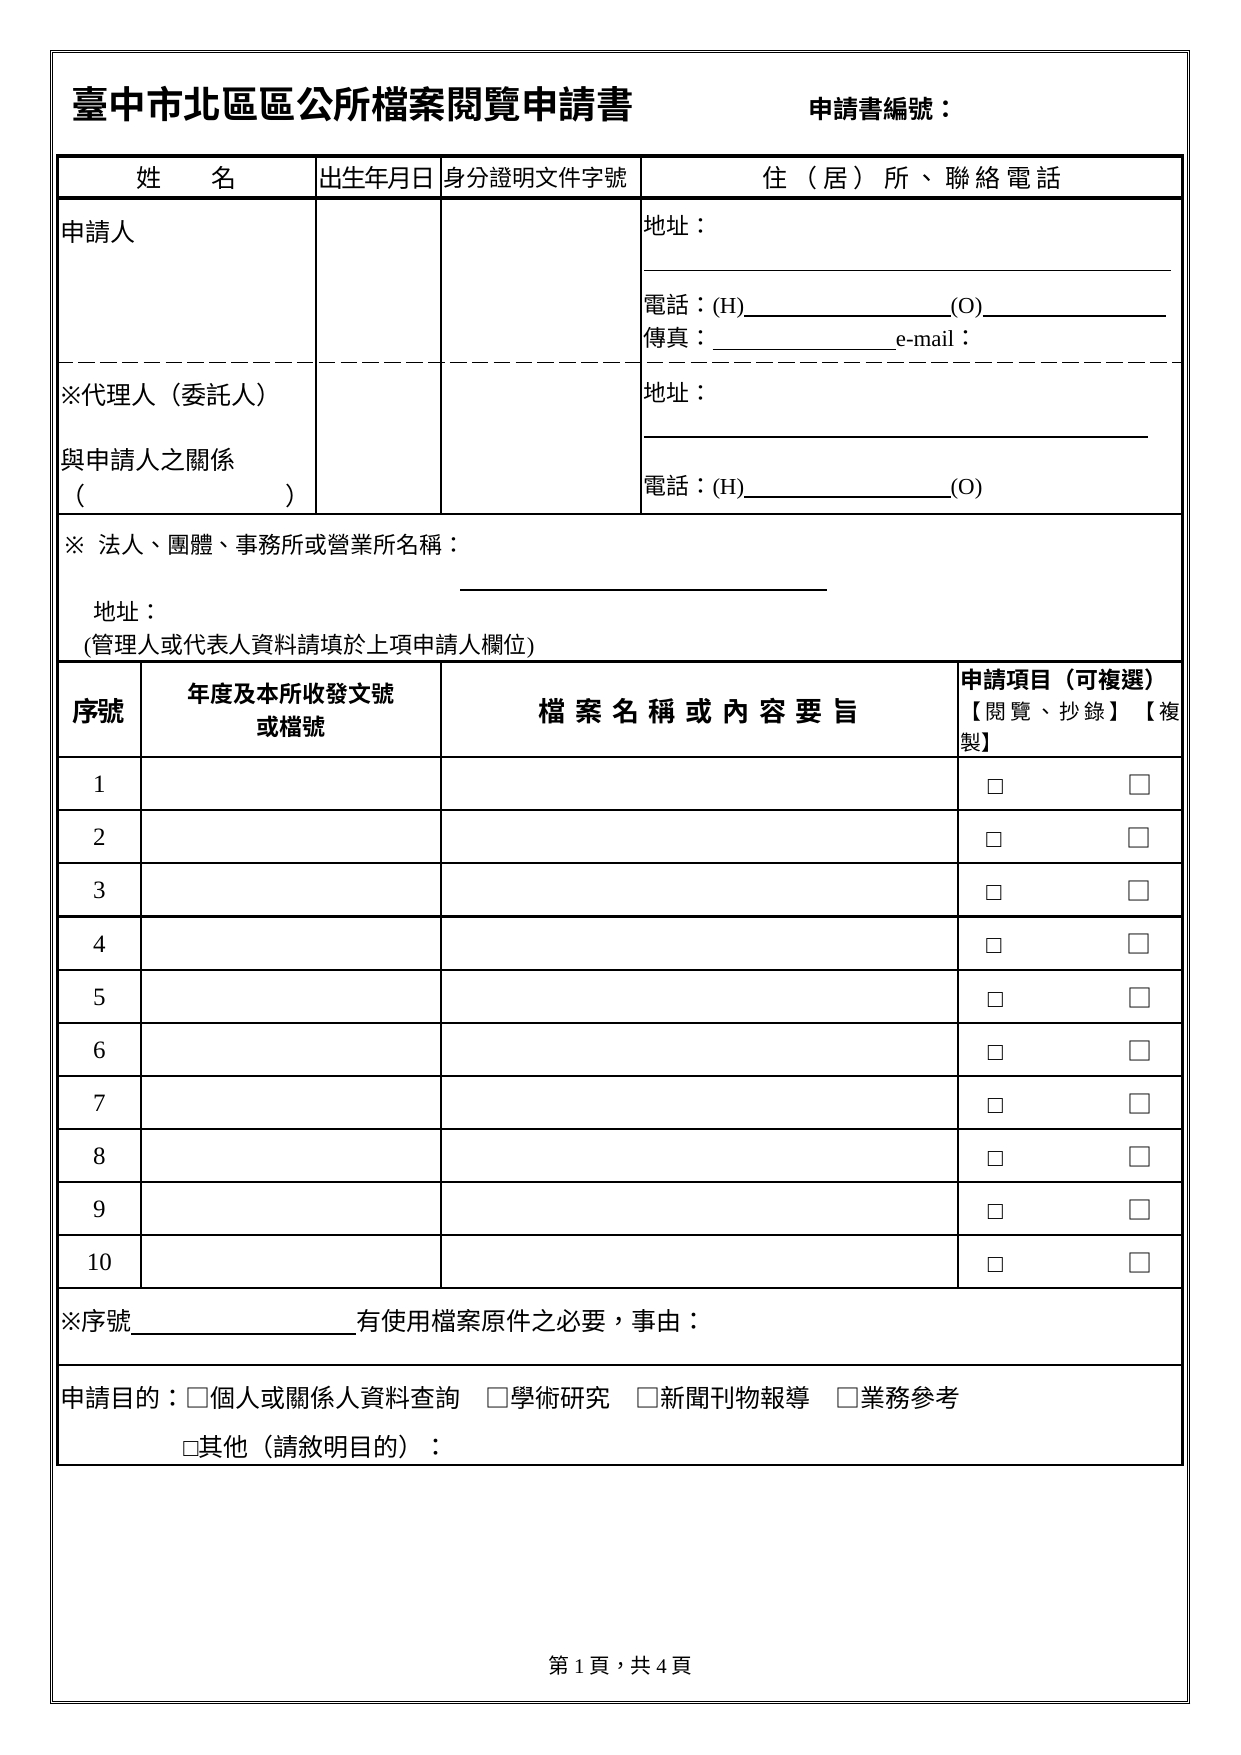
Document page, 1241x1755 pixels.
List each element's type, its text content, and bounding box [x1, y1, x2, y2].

table_cell 序號 [59, 663, 140, 756]
table_cell 檔案名稱或內容要旨 [442, 663, 957, 756]
table_cell [142, 758, 440, 809]
table_cell [442, 1077, 957, 1128]
table_cell □ □ [959, 1130, 1181, 1181]
table_cell □ □ [959, 918, 1181, 968]
table_cell □ □ [959, 758, 1181, 809]
table_cell 申請人 [59, 200, 315, 362]
table_cell 6 [59, 1024, 140, 1075]
table_cell [142, 1183, 440, 1234]
table_cell 10 [59, 1236, 140, 1287]
table_cell ※序號 有使用檔案原件之必要，事由： [59, 1289, 1181, 1364]
table_cell [142, 971, 440, 1022]
table_header 身分證明文件字號 [442, 158, 640, 196]
table_cell 9 [59, 1183, 140, 1234]
table_cell [442, 200, 640, 362]
table_cell [442, 918, 957, 968]
table_cell 法人、團體、事務所或營業所名稱： 地址： (管理人或代表人資料請填於上項申請人欄位) [59, 515, 1181, 660]
table_cell [442, 1236, 957, 1287]
table_cell □ □ [959, 1183, 1181, 1234]
table_cell □ □ [959, 1236, 1181, 1287]
table_cell 年度及本所收發文號 或檔號 [142, 663, 440, 756]
table_cell ※代理人（委託人） 與申請人之關係 （ ） [59, 362, 315, 513]
table_cell □ □ [959, 1077, 1181, 1128]
text 臺中市北區區公所檔案閱覽申請書 申請書編號： [59, 75, 1181, 129]
table_cell [442, 971, 957, 1022]
table_cell 地址： 電話：(H) (O) [642, 362, 1181, 513]
table_cell [142, 864, 440, 915]
table_header 姓名 [59, 158, 315, 196]
table_cell 3 [59, 864, 140, 915]
table_cell □ □ [959, 971, 1181, 1022]
table_cell [442, 758, 957, 809]
table_cell 4 [59, 918, 140, 968]
table_cell [442, 1130, 957, 1181]
table_cell [317, 200, 440, 362]
table_cell 申請目的：□個人或關係人資料查詢 □學術研究 □新聞刊物報導 □業務參考 □其他（請敘明目的）： [59, 1366, 1181, 1464]
table_cell □ □ [959, 1024, 1181, 1075]
table_header 住（居）所、聯絡電話 [642, 158, 1181, 196]
table_cell □ □ [959, 864, 1181, 915]
table_cell 5 [59, 971, 140, 1022]
table_cell [142, 1236, 440, 1287]
table_cell [442, 864, 957, 915]
table_cell 地址： 電話：(H) (O) 傳真： e-mail： [642, 200, 1181, 362]
table_header 出生年月日 [317, 158, 440, 196]
table_cell [442, 1183, 957, 1234]
table_cell [442, 1024, 957, 1075]
table_cell 申請項目（可複選） 【閱覽、抄錄】【複製】 [959, 663, 1181, 756]
table_cell [142, 1077, 440, 1128]
table_cell 1 [59, 758, 140, 809]
table_cell [142, 918, 440, 968]
table_cell [442, 811, 957, 862]
table_cell □ □ [959, 811, 1181, 862]
table_cell [317, 362, 440, 513]
table_cell [142, 1024, 440, 1075]
table_cell 8 [59, 1130, 140, 1181]
table_cell [442, 362, 640, 513]
table_cell 2 [59, 811, 140, 862]
table_cell [142, 811, 440, 862]
table_cell [142, 1130, 440, 1181]
table_cell 7 [59, 1077, 140, 1128]
